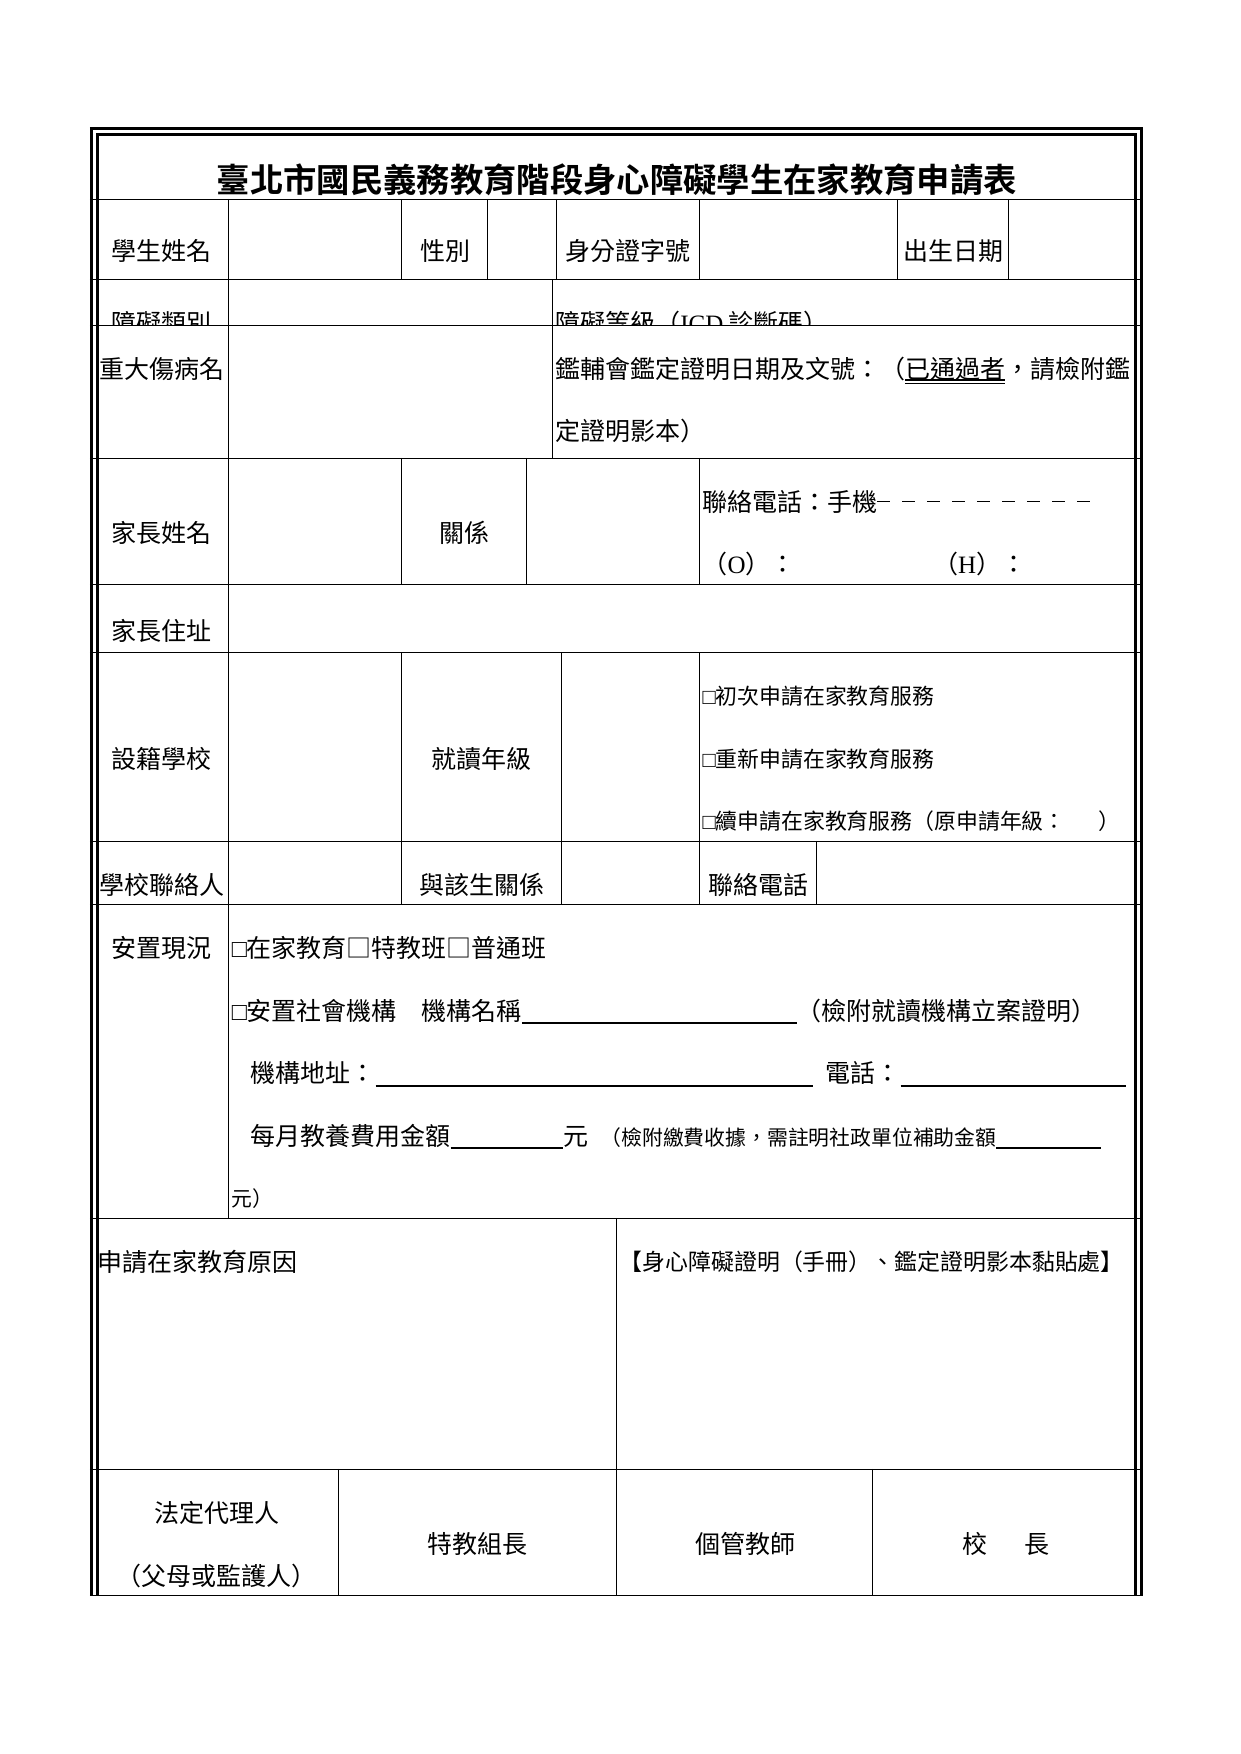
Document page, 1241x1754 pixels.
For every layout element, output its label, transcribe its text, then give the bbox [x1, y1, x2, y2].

table_cell [700, 200, 897, 279]
table_cell [817, 842, 1134, 904]
table_cell 障礙等級（ICD診斷碼） [553, 280, 1134, 324]
table_cell [562, 653, 699, 841]
table_cell 學生姓名 [99, 200, 228, 279]
table_cell 設籍學校 [99, 653, 228, 841]
table_cell [229, 653, 401, 841]
table_cell 聯絡電話：手機╴╴╴╴╴╴╴╴╴ （O）： （H）： [700, 459, 1134, 584]
table_cell [229, 585, 1134, 652]
table_cell [229, 280, 552, 324]
table_cell 安置現況 [99, 905, 228, 1218]
table_header 臺北市國民義務教育階段身心障礙學生在家教育申請表 [95, 130, 1138, 199]
table_cell 與該生關係 [402, 842, 561, 904]
table_cell 關係 [402, 459, 526, 584]
table_cell □初次申請在家教育服務 □重新申請在家教育服務 □續申請在家教育服務（原申請年級： ） [700, 653, 1134, 841]
table_cell [229, 200, 401, 279]
table_cell 校 長 [873, 1470, 1134, 1595]
table_cell 聯絡電話 [700, 842, 816, 904]
table_cell 重大傷病名 [99, 326, 228, 458]
table_cell 身分證字號 [557, 200, 699, 279]
table_cell 學校聯絡人 [99, 842, 228, 904]
table_cell [527, 459, 699, 584]
table_cell [1009, 200, 1134, 279]
table_cell 個管教師 [617, 1470, 872, 1595]
table_cell [229, 459, 401, 584]
table_cell 法定代理人 （父母或監護人） [99, 1470, 338, 1595]
table_cell 就讀年級 [402, 653, 561, 841]
table_cell 鑑輔會鑑定證明日期及文號：（已通過者，請檢附鑑定證明影本） [553, 326, 1134, 458]
table_cell 【身心障礙證明（手冊）、鑑定證明影本黏貼處】 [617, 1219, 1134, 1469]
table_cell 申請在家教育原因 [99, 1219, 616, 1469]
table_cell 性別 [402, 200, 487, 279]
table_cell □在家教育□特教班□普通班 □安置社會機構 機構名稱 （檢附就讀機構立案證明） 機構地址： 電話： 每月教養費用金額 元 （檢附繳費收據，需註明社政單位補助金額 元） [229, 905, 1134, 1218]
table_cell 家長住址 [99, 585, 228, 652]
table_cell [562, 842, 699, 904]
table_cell 出生日期 [898, 200, 1008, 279]
table_cell [488, 200, 556, 279]
table_cell 特教組長 [339, 1470, 616, 1595]
table_cell 障礙類別 重大傷病病名 [99, 280, 228, 324]
table_cell [229, 326, 552, 458]
table_cell 家長姓名 [99, 459, 228, 584]
table_cell [229, 842, 401, 904]
